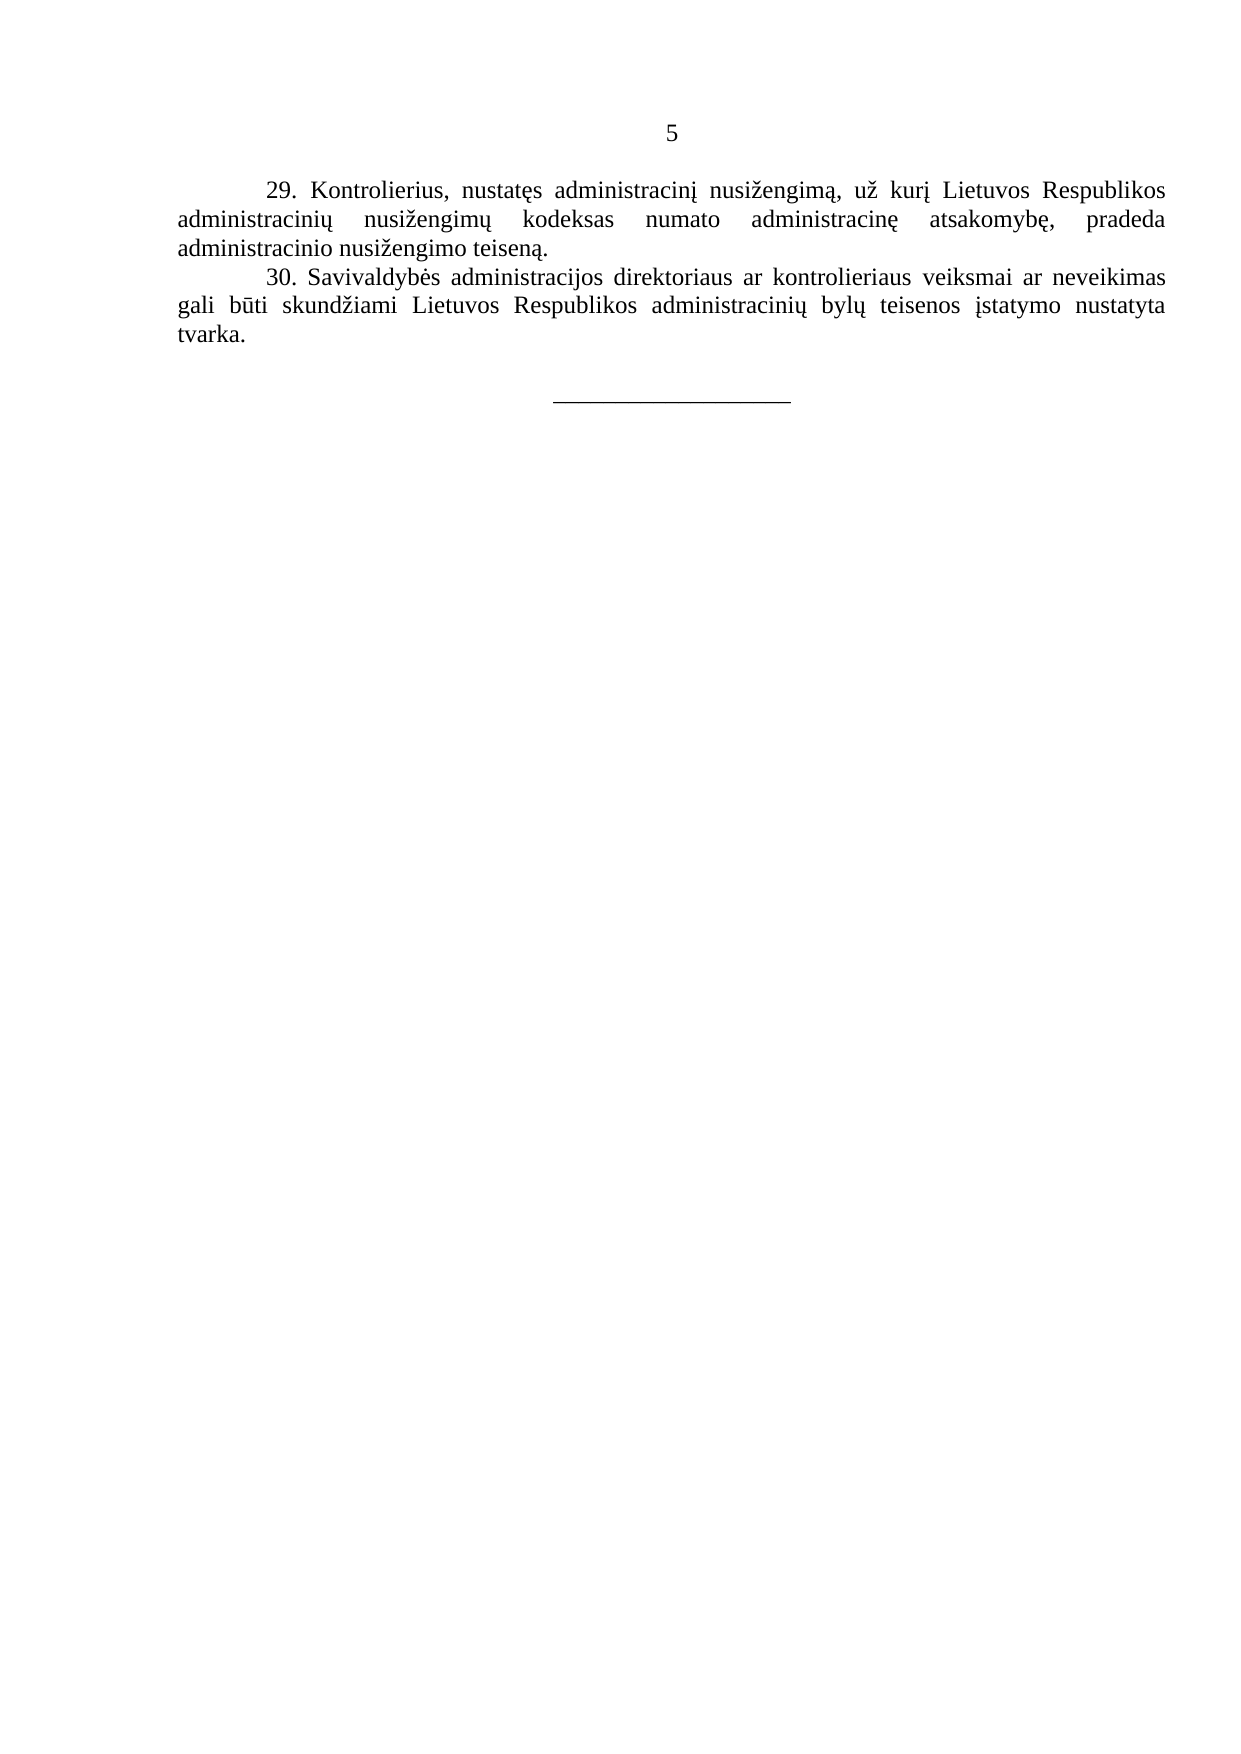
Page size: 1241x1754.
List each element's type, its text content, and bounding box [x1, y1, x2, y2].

text 30. Savivaldybės administracijos direktoriaus ar kontrolieriaus veiksmai ar neveikimas gali būti skundžiami Lietuvos Respublikos administracinių bylų teisenos įstatymo nustatyta tvarka. [177, 262, 1166, 348]
text ___________________ [177, 377, 1166, 406]
text 29. Kontrolierius, nustatęs administracinį nusižengimą, už kurį Lietuvos Respublikos administracinių nusižengimų kodeksas numato administracinę atsakomybę, pradeda administracinio nusižengimo teiseną. [177, 176, 1166, 262]
